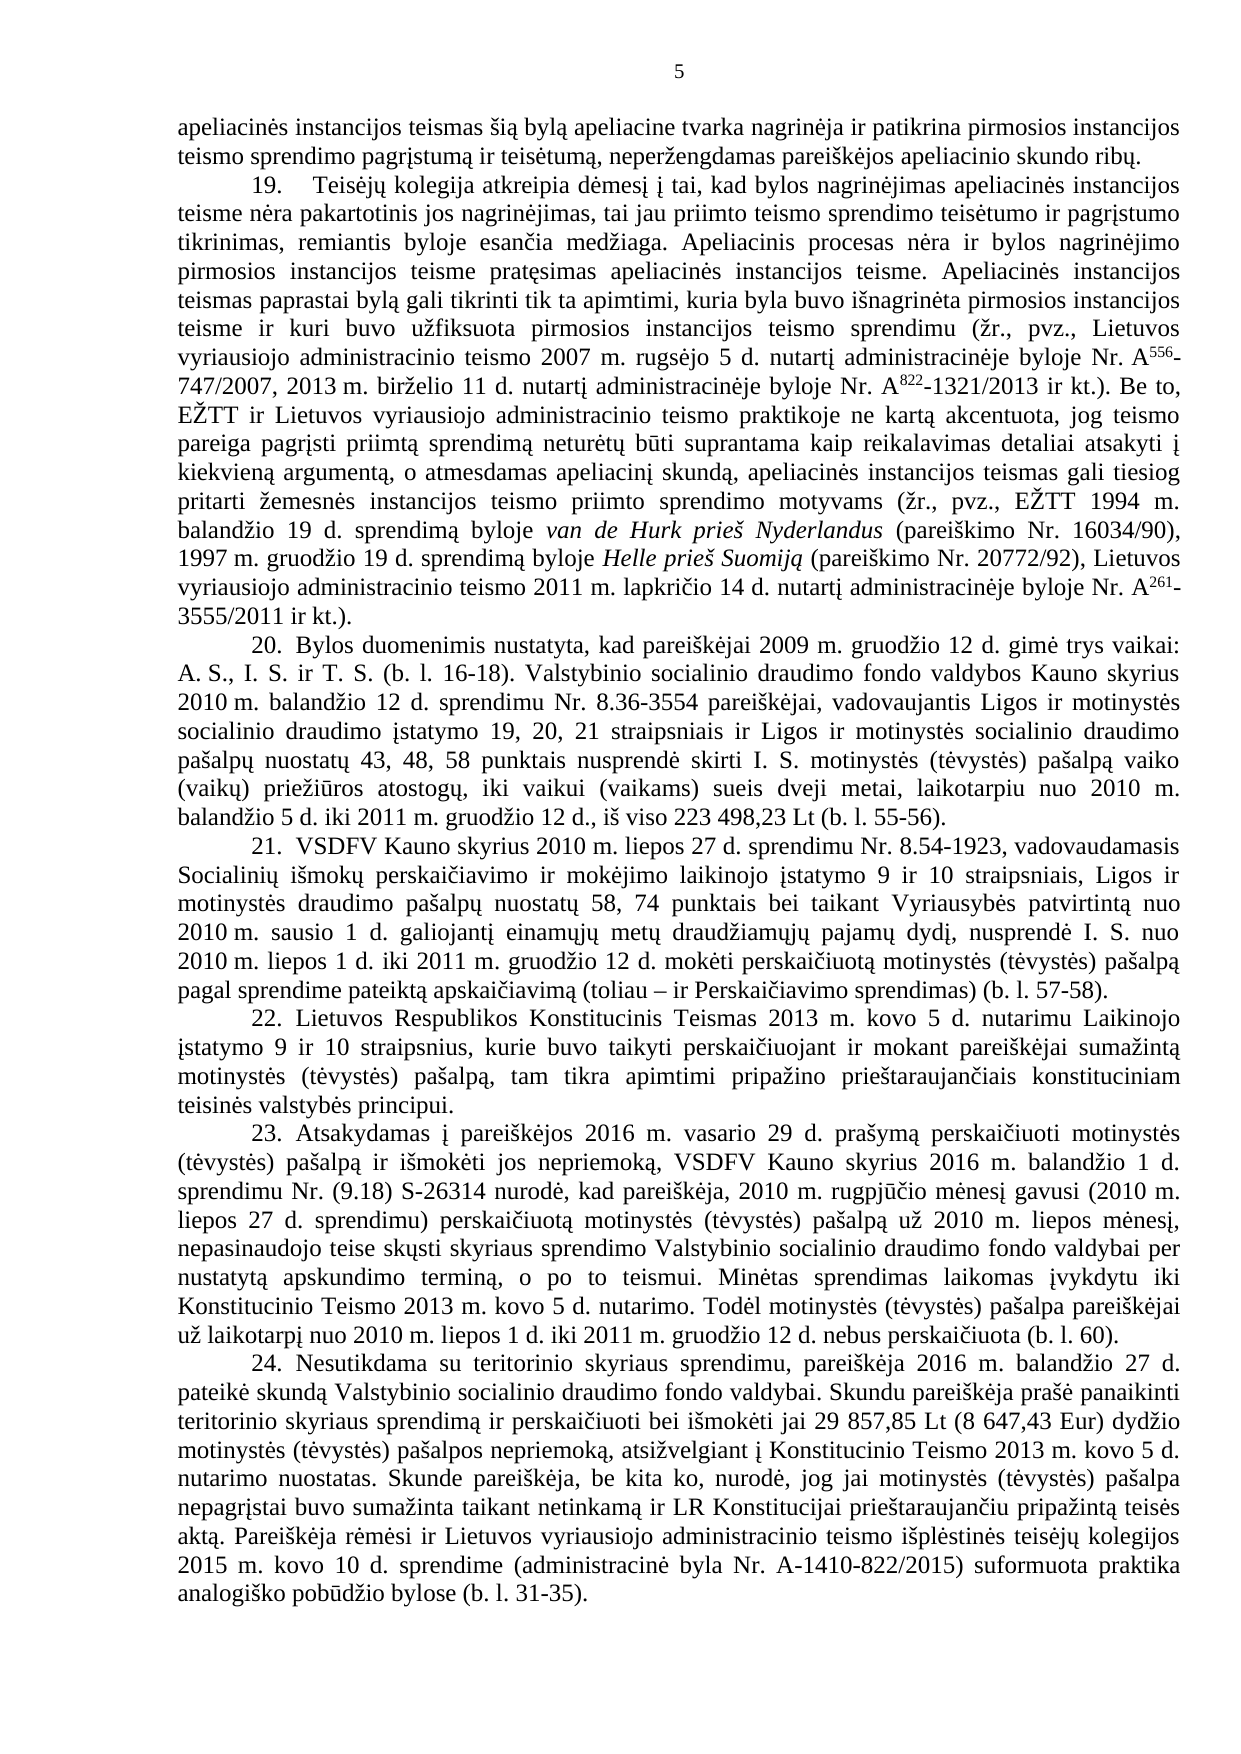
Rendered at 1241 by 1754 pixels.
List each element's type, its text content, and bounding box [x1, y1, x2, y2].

text 21. VSDFV Kauno skyrius 2010 m. liepos 27 d. sprendimu Nr. 8.54-1923, vadovaudamasis Socialinių išmokų perskaičiavimo ir mokėjimo laikinojo įstatymo 9 ir 10 straipsniais, Ligos ir motinystės draudimo pašalpų nuostatų 58, 74 punktais bei taikant Vyriausybės patvirtintą nuo 2010 m. sausio 1 d. galiojantį einamųjų metų draudžiamųjų pajamų dydį, nusprendė I. S. nuo 2010 m. liepos 1 d. iki 2011 m. gruodžio 12 d. mokėti perskaičiuotą motinystės (tėvystės) pašalpą pagal sprendime pateiktą apskaičiavimą (toliau – ir Perskaičiavimo sprendimas) (b. l. 57-58). [177, 831, 1181, 1003]
text 23. Atsakydamas į pareiškėjos 2016 m. vasario 29 d. prašymą perskaičiuoti motinystės (tėvystės) pašalpą ir išmokėti jos nepriemoką, VSDFV Kauno skyrius 2016 m. balandžio 1 d. sprendimu Nr. (9.18) S-26314 nurodė, kad pareiškėja, 2010 m. rugpjūčio mėnesį gavusi (2010 m. liepos 27 d. sprendimu) perskaičiuotą motinystės (tėvystės) pašalpą už 2010 m. liepos mėnesį, nepasinaudojo teise skųsti skyriaus sprendimo Valstybinio socialinio draudimo fondo valdybai per nustatytą apskundimo terminą, o po to teismui. Minėtas sprendimas laikomas įvykdytu iki Konstitucinio Teismo 2013 m. kovo 5 d. nutarimo. Todėl motinystės (tėvystės) pašalpa pareiškėjai už laikotarpį nuo 2010 m. liepos 1 d. iki 2011 m. gruodžio 12 d. nebus perskaičiuota (b. l. 60). [177, 1118, 1181, 1348]
text 20. Bylos duomenimis nustatyta, kad pareiškėjai 2009 m. gruodžio 12 d. gimė trys vaikai: A. S., I. S. ir T. S. (b. l. 16-18). Valstybinio socialinio draudimo fondo valdybos Kauno skyrius 2010 m. balandžio 12 d. sprendimu Nr. 8.36-3554 pareiškėjai, vadovaujantis Ligos ir motinystės socialinio draudimo įstatymo 19, 20, 21 straipsniais ir Ligos ir motinystės socialinio draudimo pašalpų nuostatų 43, 48, 58 punktais nusprendė skirti I. S. motinystės (tėvystės) pašalpą vaiko (vaikų) priežiūros atostogų, iki vaikui (vaikams) sueis dveji metai, laikotarpiu nuo 2010 m. balandžio 5 d. iki 2011 m. gruodžio 12 d., iš viso 223 498,23 Lt (b. l. 55-56). [177, 630, 1181, 831]
text apeliacinės instancijos teismas šią bylą apeliacine tvarka nagrinėja ir patikrina pirmosios instancijos teismo sprendimo pagrįstumą ir teisėtumą, neperžengdamas pareiškėjos apeliacinio skundo ribų. [177, 112, 1181, 170]
text 24. Nesutikdama su teritorinio skyriaus sprendimu, pareiškėja 2016 m. balandžio 27 d. pateikė skundą Valstybinio socialinio draudimo fondo valdybai. Skundu pareiškėja prašė panaikinti teritorinio skyriaus sprendimą ir perskaičiuoti bei išmokėti jai 29 857,85 Lt (8 647,43 Eur) dydžio motinystės (tėvystės) pašalpos nepriemoką, atsižvelgiant į Konstitucinio Teismo 2013 m. kovo 5 d. nutarimo nuostatas. Skunde pareiškėja, be kita ko, nurodė, jog jai motinystės (tėvystės) pašalpa nepagrįstai buvo sumažinta taikant netinkamą ir LR Konstitucijai prieštaraujančiu pripažintą teisės aktą. Pareiškėja rėmėsi ir Lietuvos vyriausiojo administracinio teismo išplėstinės teisėjų kolegijos 2015 m. kovo 10 d. sprendime (administracinė byla Nr. A-1410-822/2015) suformuota praktika analogiško pobūdžio bylose (b. l. 31-35). [177, 1348, 1181, 1607]
text 22. Lietuvos Respublikos Konstitucinis Teismas 2013 m. kovo 5 d. nutarimu Laikinojo įstatymo 9 ir 10 straipsnius, kurie buvo taikyti perskaičiuojant ir mokant pareiškėjai sumažintą motinystės (tėvystės) pašalpą, tam tikra apimtimi pripažino prieštaraujančiais konstituciniam teisinės valstybės principui. [177, 1003, 1181, 1118]
text 19. Teisėjų kolegija atkreipia dėmesį į tai, kad bylos nagrinėjimas apeliacinės instancijos teisme nėra pakartotinis jos nagrinėjimas, tai jau priimto teismo sprendimo teisėtumo ir pagrįstumo tikrinimas, remiantis byloje esančia medžiaga. Apeliacinis procesas nėra ir bylos nagrinėjimo pirmosios instancijos teisme pratęsimas apeliacinės instancijos teisme. Apeliacinės instancijos teismas paprastai bylą gali tikrinti tik ta apimtimi, kuria byla buvo išnagrinėta pirmosios instancijos teisme ir kuri buvo užfiksuota pirmosios instancijos teismo sprendimu (žr., pvz., Lietuvos vyriausiojo administracinio teismo 2007 m. rugsėjo 5 d. nutartį administracinėje byloje Nr. A556-747/2007, 2013 m. birželio 11 d. nutartį administracinėje byloje Nr. A822-1321/2013 ir kt.). Be to, EŽTT ir Lietuvos vyriausiojo administracinio teismo praktikoje ne kartą akcentuota, jog teismo pareiga pagrįsti priimtą sprendimą neturėtų būti suprantama kaip reikalavimas detaliai atsakyti į kiekvieną argumentą, o atmesdamas apeliacinį skundą, apeliacinės instancijos teismas gali tiesiog pritarti žemesnės instancijos teismo priimto sprendimo motyvams (žr., pvz., EŽTT 1994 m. balandžio 19 d. sprendimą byloje van de Hurk prieš Nyderlandus (pareiškimo Nr. 16034/90), 1997 m. gruodžio 19 d. sprendimą byloje Helle prieš Suomiją (pareiškimo Nr. 20772/92), Lietuvos vyriausiojo administracinio teismo 2011 m. lapkričio 14 d. nutartį administracinėje byloje Nr. A261-3555/2011 ir kt.). [177, 170, 1181, 630]
